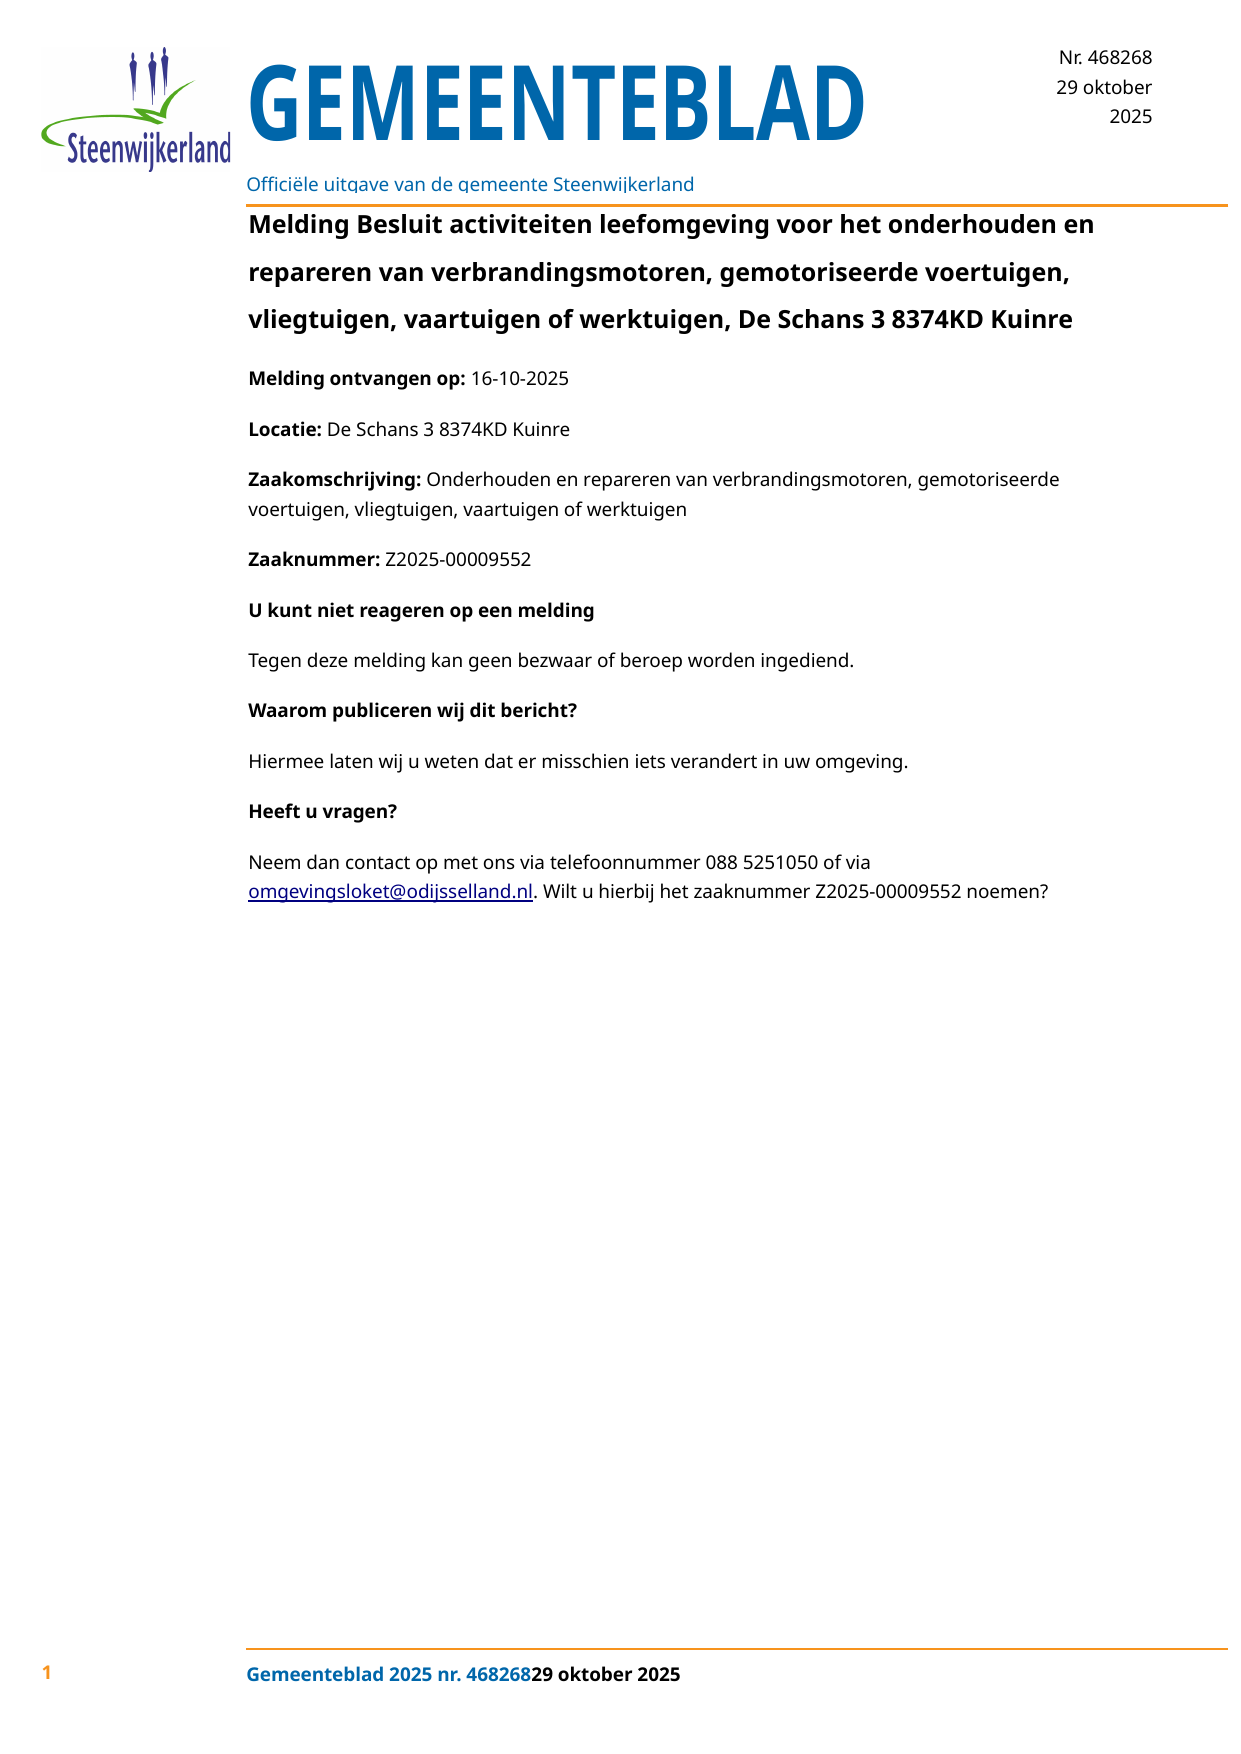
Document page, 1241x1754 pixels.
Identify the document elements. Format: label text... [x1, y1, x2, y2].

picture [41, 47, 231, 172]
text Heeft u vragen? [248, 798, 1152, 824]
text Zaakomschrijving: Onderhouden en repareren van verbrandingsmotoren, gemotoriseerde voertuigen, vliegtuigen, vaartuigen of werktuigen [248, 466, 1152, 522]
text Tegen deze melding kan geen bezwaar of beroep worden ingediend. [248, 647, 1152, 673]
text Melding ontvangen op: 16-10-2025 [248, 366, 1152, 391]
text U kunt niet reageren op een melding [248, 597, 1152, 622]
text Zaaknummer: Z2025-00009552 [248, 546, 1152, 572]
text Waarom publiceren wij dit bericht? [248, 698, 1152, 723]
text Hiermee laten wij u weten dat er misschien iets verandert in uw omgeving. [248, 748, 1152, 774]
text Locatie: De Schans 3 8374KD Kuinre [248, 416, 1152, 442]
text Melding Besluit activiteiten leefomgeving voor het onderhouden en repareren van verbrandingsmotoren, gemotoriseerde voertuigen, vliegtuigen, vaartuigen of werktuigen, De Schans 3 8374KD Kuinre [248, 207, 1152, 336]
text Neem dan contact op met ons via telefoonnummer 088 5251050 of via omgevingsloket@odijsselland.nl. Wilt u hierbij het zaaknummer Z2025-00009552 noemen? [248, 849, 1152, 904]
